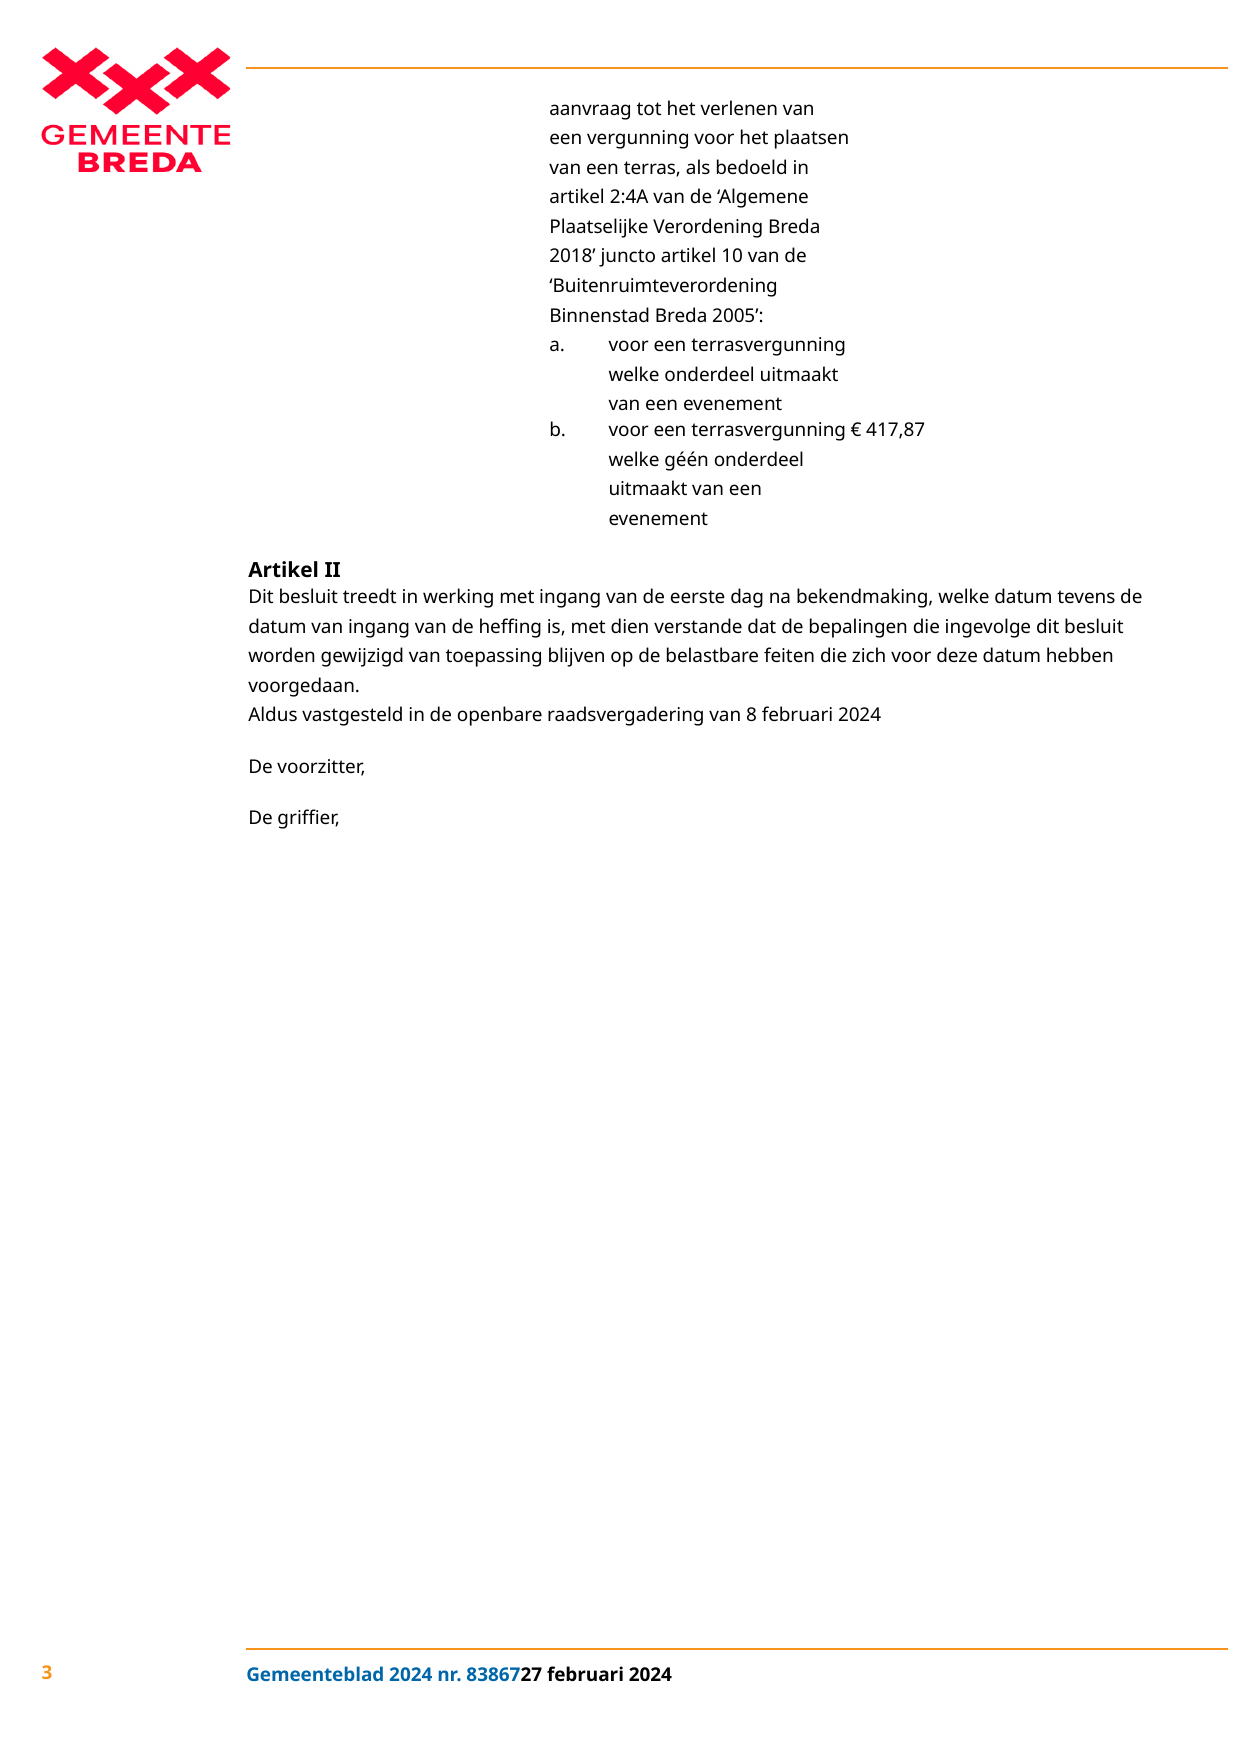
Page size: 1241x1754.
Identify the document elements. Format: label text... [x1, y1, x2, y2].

text Artikel II [248, 555, 1152, 583]
text De griffier, [248, 804, 1152, 830]
table_header aanvraag tot het verlenen van een vergunning voor het plaatsen van een terras, als bedoeld in artikel 2:4A van de ‘Algemene Plaatselijke Verordening Breda 2018’ juncto artikel 10 van de ‘Buitenruimteverordening Binnenstad Breda 2005’: voor een terrasvergunning welke onderdeel uitmaakt van een evenement [549, 95, 850, 416]
text Dit besluit treedt in werking met ingang van de eerste dag na bekendmaking, welke datum tevens de datum van ingang van de heffing is, met dien verstande dat de bepalingen die ingevolge dit besluit worden gewijzigd van toepassing blijven op de belastbare feiten die zich voor deze datum hebben voorgedaan. [248, 583, 1152, 698]
text Aldus vastgesteld in de openbare raadsvergadering van 8 februari 2024 [248, 702, 1152, 727]
text De voorzitter, [248, 753, 1152, 779]
table_cell [248, 416, 549, 531]
picture [41, 47, 231, 172]
table_header [850, 95, 1152, 416]
table_cell € 417,87 [850, 416, 1152, 531]
table_cell voor een terrasvergunning welke géén onderdeel uitmaakt van een evenement [549, 416, 850, 531]
table_header [248, 95, 549, 416]
